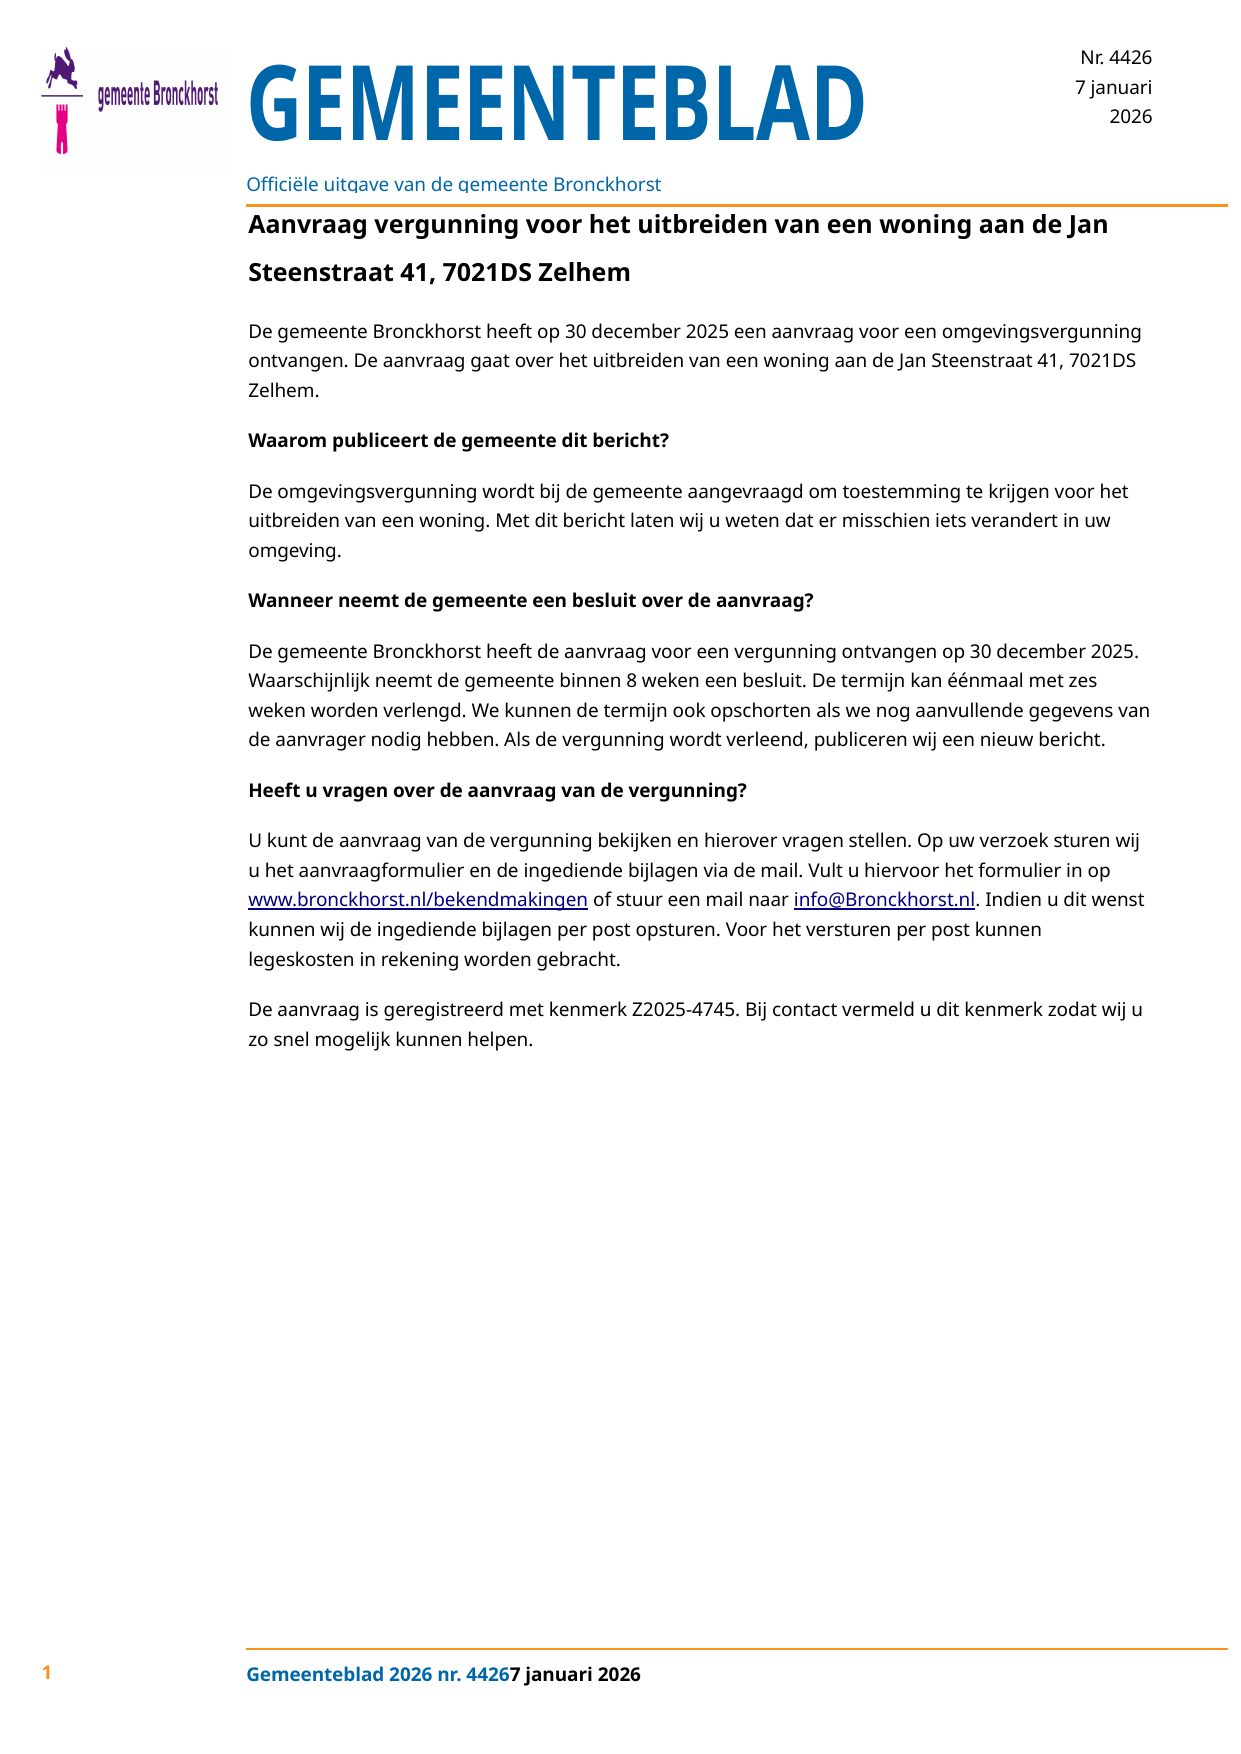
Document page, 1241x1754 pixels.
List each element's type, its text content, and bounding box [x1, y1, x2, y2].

text U kunt de aanvraag van de vergunning bekijken en hierover vragen stellen. Op uw verzoek sturen wij u het aanvraagformulier en de ingediende bijlagen via de mail. Vult u hiervoor het formulier in op www.bronckhorst.nl/bekendmakingen of stuur een mail naar info@Bronckhorst.nl. Indien u dit wenst kunnen wij de ingediende bijlagen per post opsturen. Voor het versturen per post kunnen legeskosten in rekening worden gebracht. [248, 827, 1152, 972]
text Wanneer neemt de gemeente een besluit over de aanvraag? [248, 587, 1152, 613]
text De omgevingsvergunning wordt bij de gemeente aangevraagd om toestemming te krijgen voor het uitbreiden van een woning. Met dit bericht laten wij u weten dat er misschien iets verandert in uw omgeving. [248, 478, 1152, 563]
text Waarom publiceert de gemeente dit bericht? [248, 427, 1152, 453]
picture [41, 47, 231, 172]
text De gemeente Bronckhorst heeft de aanvraag voor een vergunning ontvangen op 30 december 2025. Waarschijnlijk neemt de gemeente binnen 8 weken een besluit. De termijn kan éénmaal met zes weken worden verlengd. We kunnen de termijn ook opschorten als we nog aanvullende gegevens van de aanvrager nodig hebben. Als de vergunning wordt verleend, publiceren wij een nieuw bericht. [248, 638, 1152, 752]
text De aanvraag is geregistreerd met kenmerk Z2025-4745. Bij contact vermeld u dit kenmerk zodat wij u zo snel mogelijk kunnen helpen. [248, 996, 1152, 1052]
text De gemeente Bronckhorst heeft op 30 december 2025 een aanvraag voor een omgevingsvergunning ontvangen. De aanvraag gaat over het uitbreiden van een woning aan de Jan Steenstraat 41, 7021DS Zelhem. [248, 318, 1152, 403]
text Aanvraag vergunning voor het uitbreiden van een woning aan de Jan Steenstraat 41, 7021DS Zelhem [248, 207, 1152, 288]
text Heeft u vragen over de aanvraag van de vergunning? [248, 777, 1152, 803]
